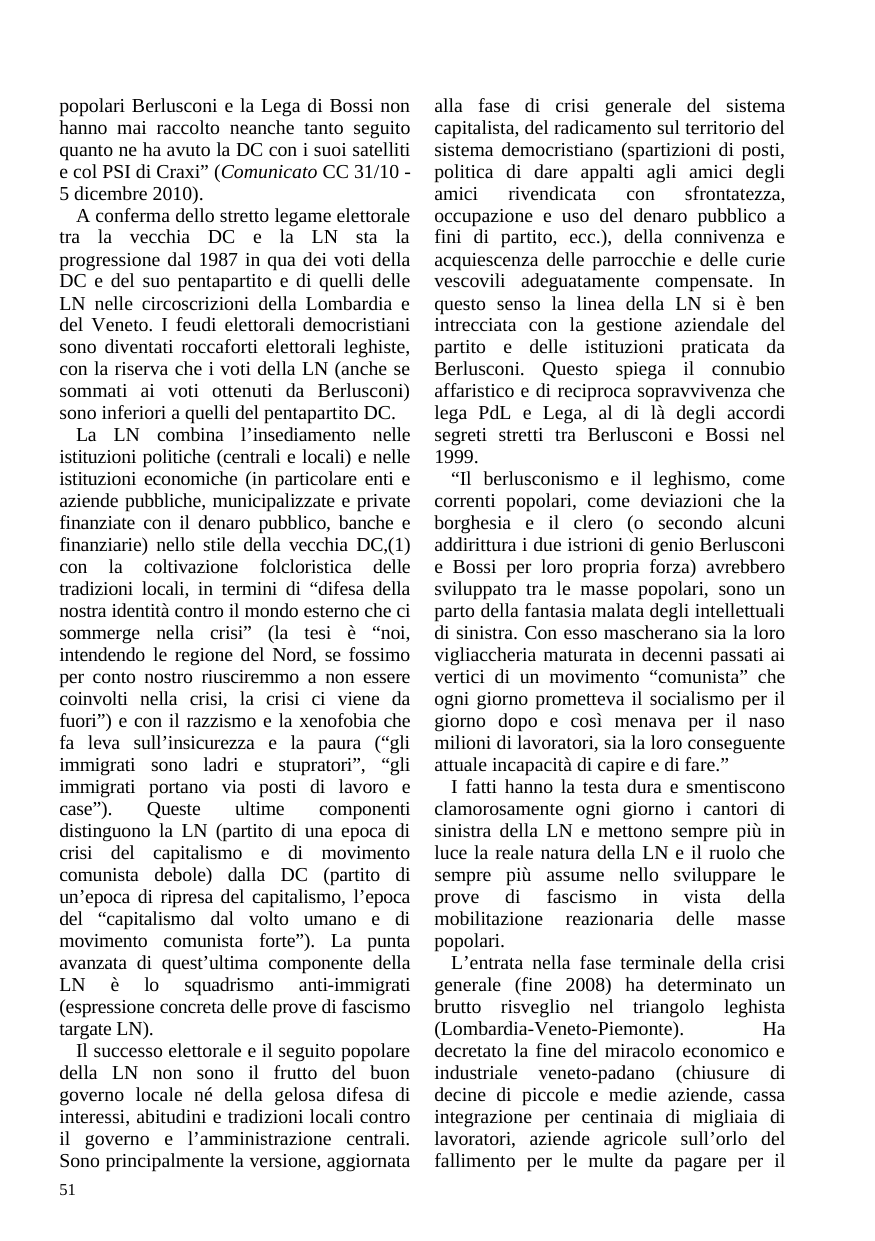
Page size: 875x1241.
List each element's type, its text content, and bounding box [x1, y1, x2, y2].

text L’entrata nella fase terminale della crisi generale (fine 2008) ha determinato un brutto risveglio nel triangolo leghista (Lombardia-Veneto-Piemonte). Ha decretato la fine del miracolo economico e industriale veneto-padano (chiusure di decine di piccole e medie aziende, cassa integrazione per centinaia di migliaia di lavoratori, aziende agricole sull’orlo del fallimento per le multe da pagare per il [434, 952, 786, 1171]
text popolari Berlusconi e la Lega di Bossi non hanno mai raccolto neanche tanto seguito quanto ne ha avuto la DC con i suoi satelliti e col PSI di Craxi” (Comunicato CC 31/10 - 5 dicembre 2010). [59, 94, 411, 204]
text I fatti hanno la testa dura e smentiscono clamorosamente ogni giorno i cantori di sinistra della LN e mettono sempre più in luce la reale natura della LN e il ruolo che sempre più assume nello sviluppare le prove di fascismo in vista della mobilitazione reazionaria delle masse popolari. [434, 776, 786, 952]
text A conferma dello stretto legame elettorale tra la vecchia DC e la LN sta la progressione dal 1987 in qua dei voti della DC e del suo pentapartito e di quelli delle LN nelle circoscrizioni della Lombardia e del Veneto. I feudi elettorali democristiani sono diventati roccaforti elettorali leghiste, con la riserva che i voti della LN (anche se sommati ai voti ottenuti da Berlusconi) sono inferiori a quelli del pentapartito DC. [59, 204, 411, 424]
text La LN combina l’insediamento nelle istituzioni politiche (centrali e locali) e nelle istituzioni economiche (in particolare enti e aziende pubbliche, municipalizzate e private finanziate con il denaro pubblico, banche e finanziarie) nello stile della vecchia DC,(1) con la coltivazione folcloristica delle tradizioni locali, in termini di “difesa della nostra identità contro il mondo esterno che ci sommerge nella crisi” (la tesi è “noi, intendendo le regione del Nord, se fossimo per conto nostro riusciremmo a non essere coinvolti nella crisi, la crisi ci viene da fuori”) e con il razzismo e la xenofobia che fa leva sull’insicurezza e la paura (“gli immigrati sono ladri e stupratori”, “gli immigrati portano via posti di lavoro e case”). Queste ultime componenti distinguono la LN (partito di una epoca di crisi del capitalismo e di movimento comunista debole) dalla DC (partito di un’epoca di ripresa del capitalismo, l’epoca del “capitalismo dal volto umano e di movimento comunista forte”). La punta avanzata di quest’ultima componente della LN è lo squadrismo anti-immigrati (espressione concreta delle prove di fascismo targate LN). [59, 424, 411, 1039]
text alla fase di crisi generale del sistema capitalista, del radicamento sul territorio del sistema democristiano (spartizioni di posti, politica di dare appalti agli amici degli amici rivendicata con sfrontatezza, occupazione e uso del denaro pubblico a fini di partito, ecc.), della connivenza e acquiescenza delle parrocchie e delle curie vescovili adeguatamente compensate. In questo senso la linea della LN si è ben intrecciata con la gestione aziendale del partito e delle istituzioni praticata da Berlusconi. Questo spiega il connubio affaristico e di reciproca sopravvivenza che lega PdL e Lega, al di là degli accordi segreti stretti tra Berlusconi e Bossi nel 1999. [434, 94, 786, 468]
text “Il berlusconismo e il leghismo, come correnti popolari, come deviazioni che la borghesia e il clero (o secondo alcuni addirittura i due istrioni di genio Berlusconi e Bossi per loro propria forza) avrebbero sviluppato tra le masse popolari, sono un parto della fantasia malata degli intellettuali di sinistra. Con esso mascherano sia la loro vigliaccheria maturata in decenni passati ai vertici di un movimento “comunista” che ogni giorno prometteva il socialismo per il giorno dopo e così menava per il naso milioni di lavoratori, sia la loro conseguente attuale incapacità di capire e di fare.” [434, 468, 786, 776]
text Il successo elettorale e il seguito popolare della LN non sono il frutto del buon governo locale né della gelosa difesa di interessi, abitudini e tradizioni locali contro il governo e l’amministrazione centrali. Sono principalmente la versione, aggiornata [59, 1039, 411, 1171]
